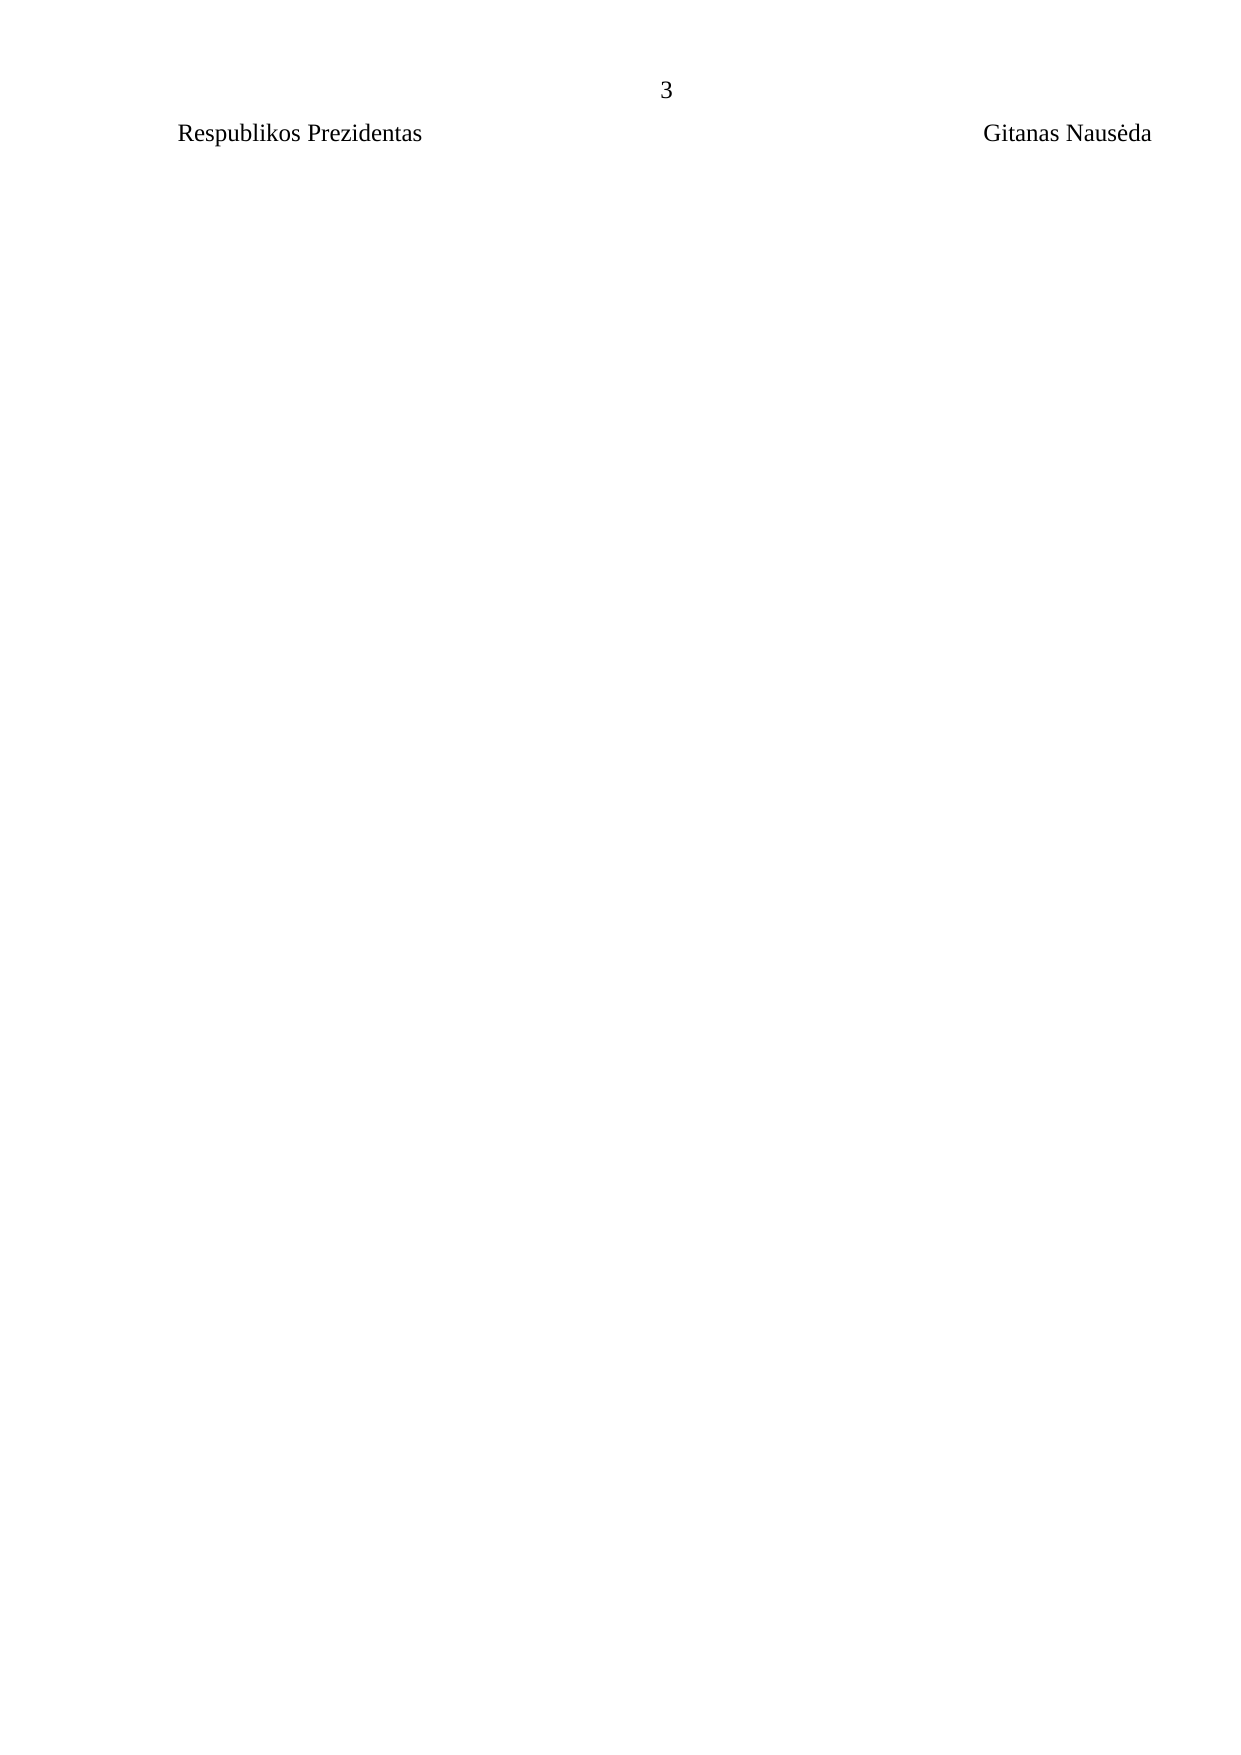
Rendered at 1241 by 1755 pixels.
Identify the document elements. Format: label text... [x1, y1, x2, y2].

text Respublikos Prezidentas Gitanas Nausėda [177, 118, 1152, 147]
